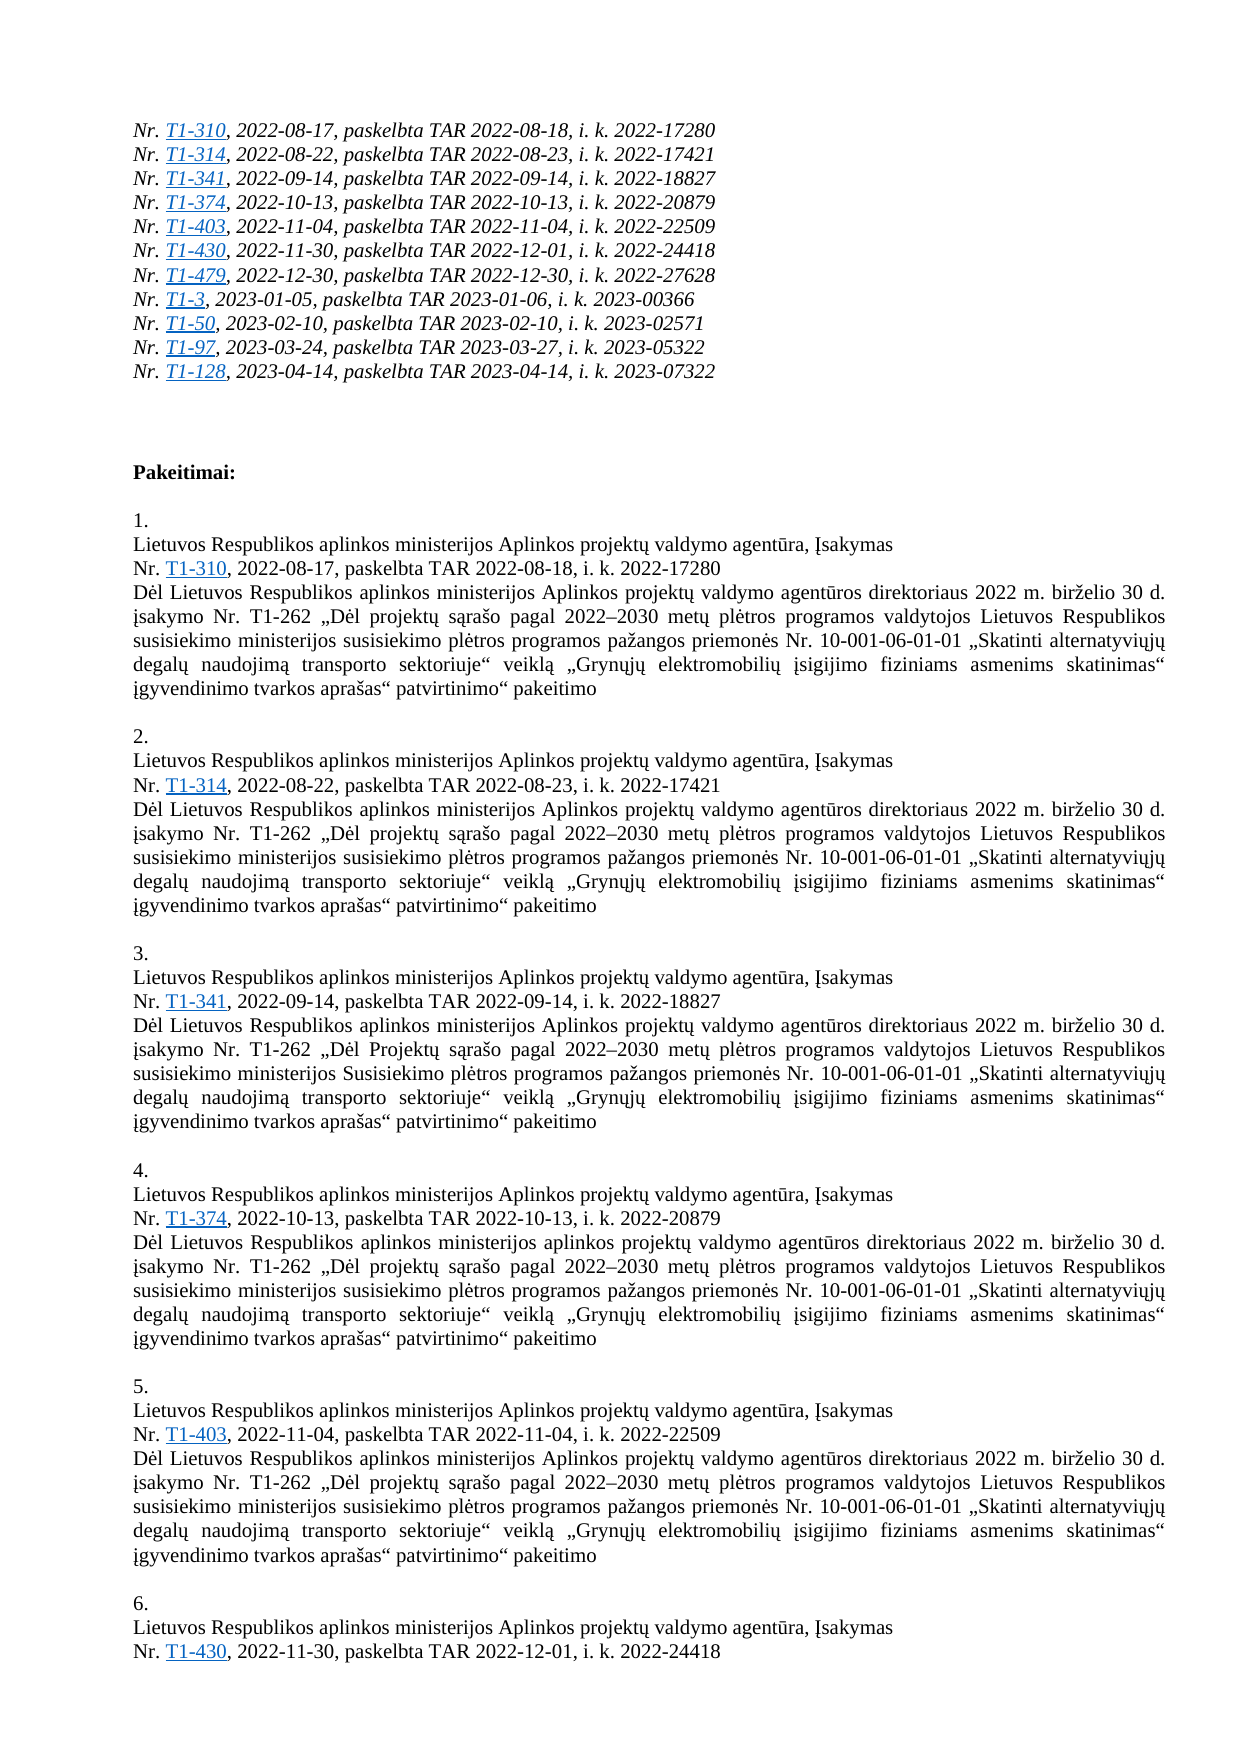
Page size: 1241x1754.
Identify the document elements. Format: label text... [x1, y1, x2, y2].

text Nr. T1-128, 2023-04-14, paskelbta TAR 2023-04-14, i. k. 2023-07322 [133, 359, 1167, 383]
text Lietuvos Respublikos aplinkos ministerijos Aplinkos projektų valdymo agentūra, Įsakymas [133, 1615, 1167, 1639]
text Pakeitimai: [133, 460, 1167, 484]
text Nr. T1-403, 2022-11-04, paskelbta TAR 2022-11-04, i. k. 2022-22509 [133, 1422, 1167, 1446]
text 1. [133, 508, 1167, 532]
text Nr. T1-3, 2023-01-05, paskelbta TAR 2023-01-06, i. k. 2023-00366 [133, 287, 1167, 311]
text Nr. T1-430, 2022-11-30, paskelbta TAR 2022-12-01, i. k. 2022-24418 [133, 1639, 1167, 1663]
text Lietuvos Respublikos aplinkos ministerijos Aplinkos projektų valdymo agentūra, Įsakymas [133, 965, 1167, 989]
text Nr. T1-310, 2022-08-17, paskelbta TAR 2022-08-18, i. k. 2022-17280 [133, 118, 1167, 142]
text Nr. T1-403, 2022-11-04, paskelbta TAR 2022-11-04, i. k. 2022-22509 [133, 214, 1167, 238]
text 5. [133, 1374, 1167, 1398]
text Dėl Lietuvos Respublikos aplinkos ministerijos Aplinkos projektų valdymo agentūros direktoriaus 2022 m. birželio 30 d. įsakymo Nr. T1-262 „Dėl projektų sąrašo pagal 2022–2030 metų plėtros programos valdytojos Lietuvos Respublikos susisiekimo ministerijos susisiekimo plėtros programos pažangos priemonės Nr. 10-001-06-01-01 „Skatinti alternatyviųjų degalų naudojimą transporto sektoriuje“ veiklą „Grynųjų elektromobilių įsigijimo fiziniams asmenims skatinimas“ įgyvendinimo tvarkos aprašas“ patvirtinimo“ pakeitimo [133, 580, 1167, 700]
text Lietuvos Respublikos aplinkos ministerijos Aplinkos projektų valdymo agentūra, Įsakymas [133, 532, 1167, 556]
text Dėl Lietuvos Respublikos aplinkos ministerijos Aplinkos projektų valdymo agentūros direktoriaus 2022 m. birželio 30 d. įsakymo Nr. T1-262 „Dėl Projektų sąrašo pagal 2022–2030 metų plėtros programos valdytojos Lietuvos Respublikos susisiekimo ministerijos Susisiekimo plėtros programos pažangos priemonės Nr. 10-001-06-01-01 „Skatinti alternatyviųjų degalų naudojimą transporto sektoriuje“ veiklą „Grynųjų elektromobilių įsigijimo fiziniams asmenims skatinimas“ įgyvendinimo tvarkos aprašas“ patvirtinimo“ pakeitimo [133, 1013, 1167, 1133]
text Nr. T1-50, 2023-02-10, paskelbta TAR 2023-02-10, i. k. 2023-02571 [133, 311, 1167, 335]
text Nr. T1-430, 2022-11-30, paskelbta TAR 2022-12-01, i. k. 2022-24418 [133, 238, 1167, 262]
text Nr. T1-374, 2022-10-13, paskelbta TAR 2022-10-13, i. k. 2022-20879 [133, 1206, 1167, 1230]
text Dėl Lietuvos Respublikos aplinkos ministerijos Aplinkos projektų valdymo agentūros direktoriaus 2022 m. birželio 30 d. įsakymo Nr. T1-262 „Dėl projektų sąrašo pagal 2022–2030 metų plėtros programos valdytojos Lietuvos Respublikos susisiekimo ministerijos susisiekimo plėtros programos pažangos priemonės Nr. 10-001-06-01-01 „Skatinti alternatyviųjų degalų naudojimą transporto sektoriuje“ veiklą „Grynųjų elektromobilių įsigijimo fiziniams asmenims skatinimas“ įgyvendinimo tvarkos aprašas“ patvirtinimo“ pakeitimo [133, 1446, 1167, 1567]
text Nr. T1-310, 2022-08-17, paskelbta TAR 2022-08-18, i. k. 2022-17280 [133, 556, 1167, 580]
text Nr. T1-341, 2022-09-14, paskelbta TAR 2022-09-14, i. k. 2022-18827 [133, 166, 1167, 190]
text Dėl Lietuvos Respublikos aplinkos ministerijos aplinkos projektų valdymo agentūros direktoriaus 2022 m. birželio 30 d. įsakymo Nr. T1-262 „Dėl projektų sąrašo pagal 2022–2030 metų plėtros programos valdytojos Lietuvos Respublikos susisiekimo ministerijos susisiekimo plėtros programos pažangos priemonės Nr. 10-001-06-01-01 „Skatinti alternatyviųjų degalų naudojimą transporto sektoriuje“ veiklą „Grynųjų elektromobilių įsigijimo fiziniams asmenims skatinimas“ įgyvendinimo tvarkos aprašas“ patvirtinimo“ pakeitimo [133, 1230, 1167, 1350]
text Nr. T1-314, 2022-08-22, paskelbta TAR 2022-08-23, i. k. 2022-17421 [133, 142, 1167, 166]
text 4. [133, 1157, 1167, 1182]
text Nr. T1-341, 2022-09-14, paskelbta TAR 2022-09-14, i. k. 2022-18827 [133, 989, 1167, 1013]
text Dėl Lietuvos Respublikos aplinkos ministerijos Aplinkos projektų valdymo agentūros direktoriaus 2022 m. birželio 30 d. įsakymo Nr. T1-262 „Dėl projektų sąrašo pagal 2022–2030 metų plėtros programos valdytojos Lietuvos Respublikos susisiekimo ministerijos susisiekimo plėtros programos pažangos priemonės Nr. 10-001-06-01-01 „Skatinti alternatyviųjų degalų naudojimą transporto sektoriuje“ veiklą „Grynųjų elektromobilių įsigijimo fiziniams asmenims skatinimas“ įgyvendinimo tvarkos aprašas“ patvirtinimo“ pakeitimo [133, 797, 1167, 917]
text Lietuvos Respublikos aplinkos ministerijos Aplinkos projektų valdymo agentūra, Įsakymas [133, 1182, 1167, 1206]
text Nr. T1-479, 2022-12-30, paskelbta TAR 2022-12-30, i. k. 2022-27628 [133, 262, 1167, 287]
text Nr. T1-374, 2022-10-13, paskelbta TAR 2022-10-13, i. k. 2022-20879 [133, 190, 1167, 214]
text Nr. T1-314, 2022-08-22, paskelbta TAR 2022-08-23, i. k. 2022-17421 [133, 772, 1167, 797]
text 3. [133, 941, 1167, 965]
text 2. [133, 724, 1167, 748]
text Lietuvos Respublikos aplinkos ministerijos Aplinkos projektų valdymo agentūra, Įsakymas [133, 748, 1167, 772]
text 6. [133, 1591, 1167, 1615]
text Lietuvos Respublikos aplinkos ministerijos Aplinkos projektų valdymo agentūra, Įsakymas [133, 1398, 1167, 1422]
text Nr. T1-97, 2023-03-24, paskelbta TAR 2023-03-27, i. k. 2023-05322 [133, 335, 1167, 359]
